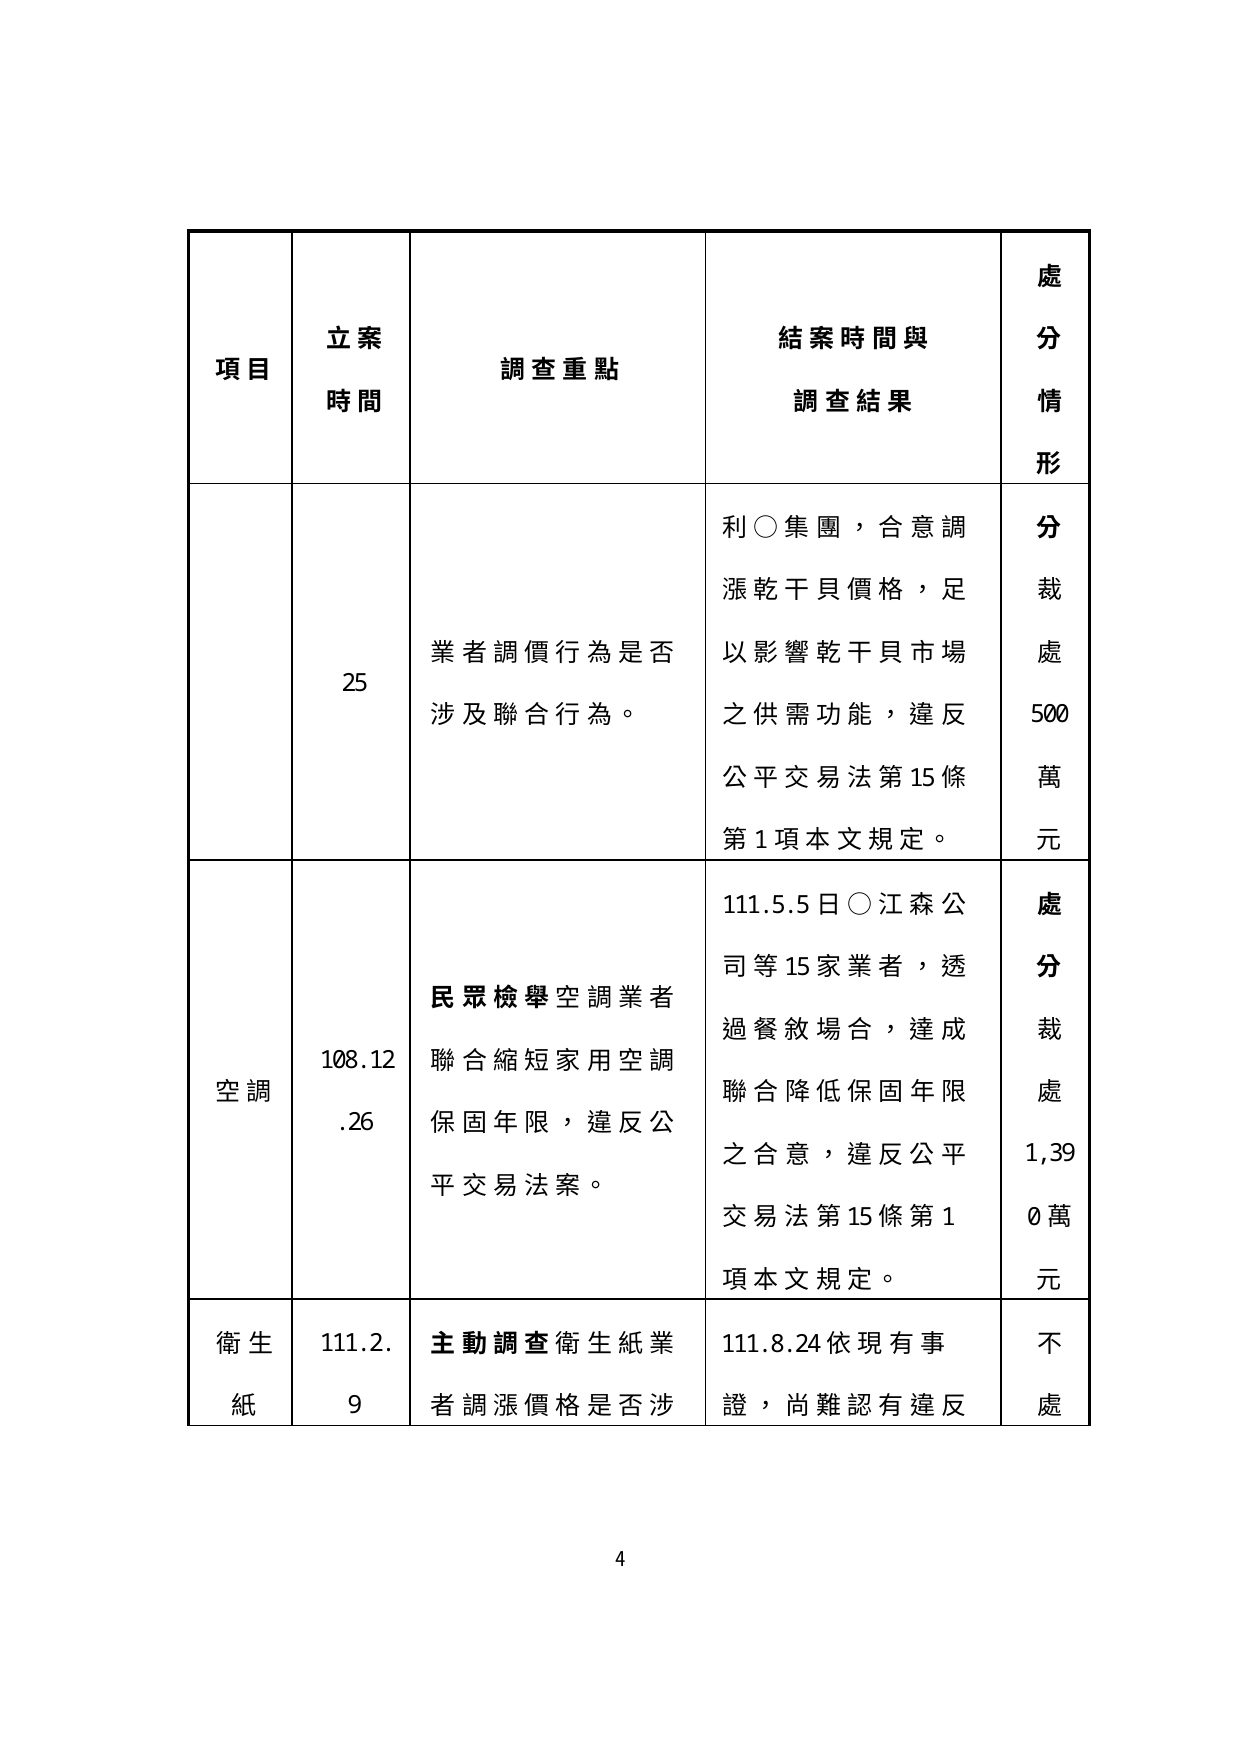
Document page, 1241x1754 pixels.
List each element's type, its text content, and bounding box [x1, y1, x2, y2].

table_header 立案 時間 [293, 233, 409, 482]
table_cell 空調 [190, 861, 291, 1298]
table_header 結案時間與 調查結果 [706, 233, 1000, 482]
table_cell 主動調查衛生紙業者調漲價格是否涉 [411, 1300, 705, 1424]
table_cell 利○集團，合意調漲乾干貝價格，足以影響乾干貝市場之供需功能，違反公平交易法第15條第1項本文規定。 [706, 484, 1000, 859]
table_cell [190, 484, 291, 859]
table_cell 108.12.26 [293, 861, 409, 1298]
table_cell 不處 [1002, 1300, 1088, 1424]
table_cell 111.2.9 [293, 1300, 409, 1424]
table_cell 處分 裁處1,390萬元 [1002, 861, 1088, 1298]
table_header 調查重點 [411, 233, 705, 482]
table_cell 111.5.5日○江森公司等15家業者，透過餐敘場合，達成聯合降低保固年限之合意，違反公平交易法第15條第1項本文規定。 [706, 861, 1000, 1298]
table_cell 衛生紙 [190, 1300, 291, 1424]
table_cell 業者調價行為是否涉及聯合行為。 [411, 484, 705, 859]
table_header 處分 情形 [1002, 233, 1088, 482]
table_cell 111.8.24依現有事證，尚難認有違反 [706, 1300, 1000, 1424]
table_cell 25 [293, 484, 409, 859]
table_cell 分 裁處500萬元 [1002, 484, 1088, 859]
table_cell 民眾檢舉空調業者聯合縮短家用空調保固年限，違反公平交易法案。 [411, 861, 705, 1298]
table_header 項目 [190, 233, 291, 482]
